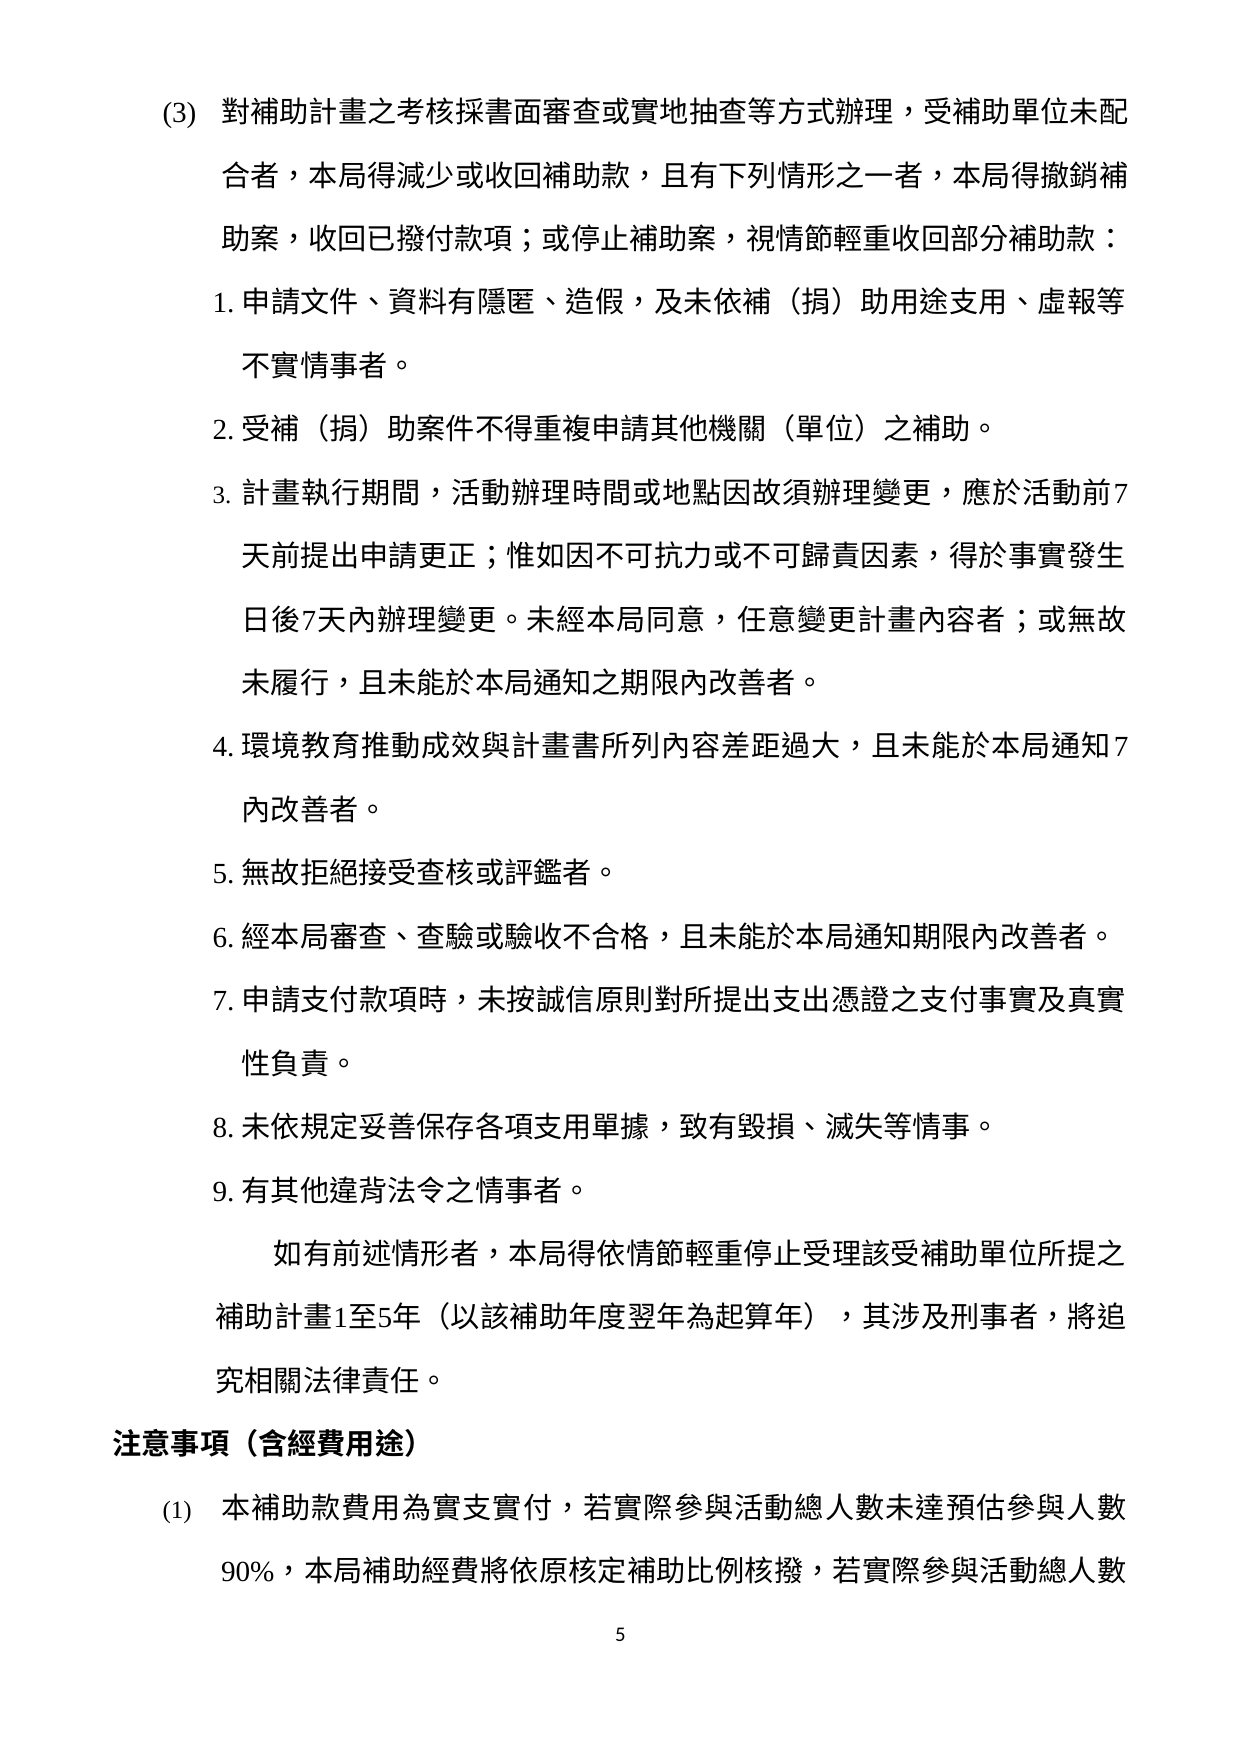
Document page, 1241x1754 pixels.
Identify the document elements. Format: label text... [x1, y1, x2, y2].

list 本補助款費用為實支實付，若實際參與活動總人數未達預估參與人數90%，本局補助經費將依原核定補助比例核撥，若實際參與活動總人數 [162, 1484, 1128, 1590]
list 受補（捐）助案件不得重複申請其他機關（單位）之補助。 [212, 406, 1128, 448]
list 經本局審查、查驗或驗收不合格，且未能於本局通知期限內改善者。 [212, 913, 1128, 956]
list 對補助計畫之考核採書面審查或實地抽查等方式辦理，受補助單位未配合者，本局得減少或收回補助款，且有下列情形之一者，本局得撤銷補助案，收回已撥付款項；或停止補助案，視情節輕重收回部分補助款： [162, 89, 1128, 258]
list 有其他違背法令之情事者。 [212, 1167, 1128, 1209]
list 未依規定妥善保存各項支用單據，致有毀損、滅失等情事。 [212, 1104, 1128, 1146]
text 如有前述情形者，本局得依情節輕重停止受理該受補助單位所提之補助計畫1至5年（以該補助年度翌年為起算年），其涉及刑事者，將追究相關法律責任。 [215, 1231, 1128, 1400]
list 申請文件、資料有隱匿、造假，及未依補（捐）助用途支用、虛報等不實情事者。 [212, 279, 1128, 385]
list 申請支付款項時，未按誠信原則對所提出支出憑證之支付事實及真實性負責。 [212, 977, 1128, 1082]
list 環境教育推動成效與計畫書所列內容差距過大，且未能於本局通知7內改善者。 [212, 723, 1128, 829]
list 注意事項（含經費用途） [0, 1421, 1128, 1463]
list 計畫執行期間，活動辦理時間或地點因故須辦理變更，應於活動前7天前提出申請更正；惟如因不可抗力或不可歸責因素，得於事實發生日後7天內辦理變更。未經本局同意，任意變更計畫內容者；或無故未履行，且未能於本局通知之期限內改善者。 [212, 469, 1128, 702]
list 無故拒絕接受查核或評鑑者。 [212, 850, 1128, 892]
